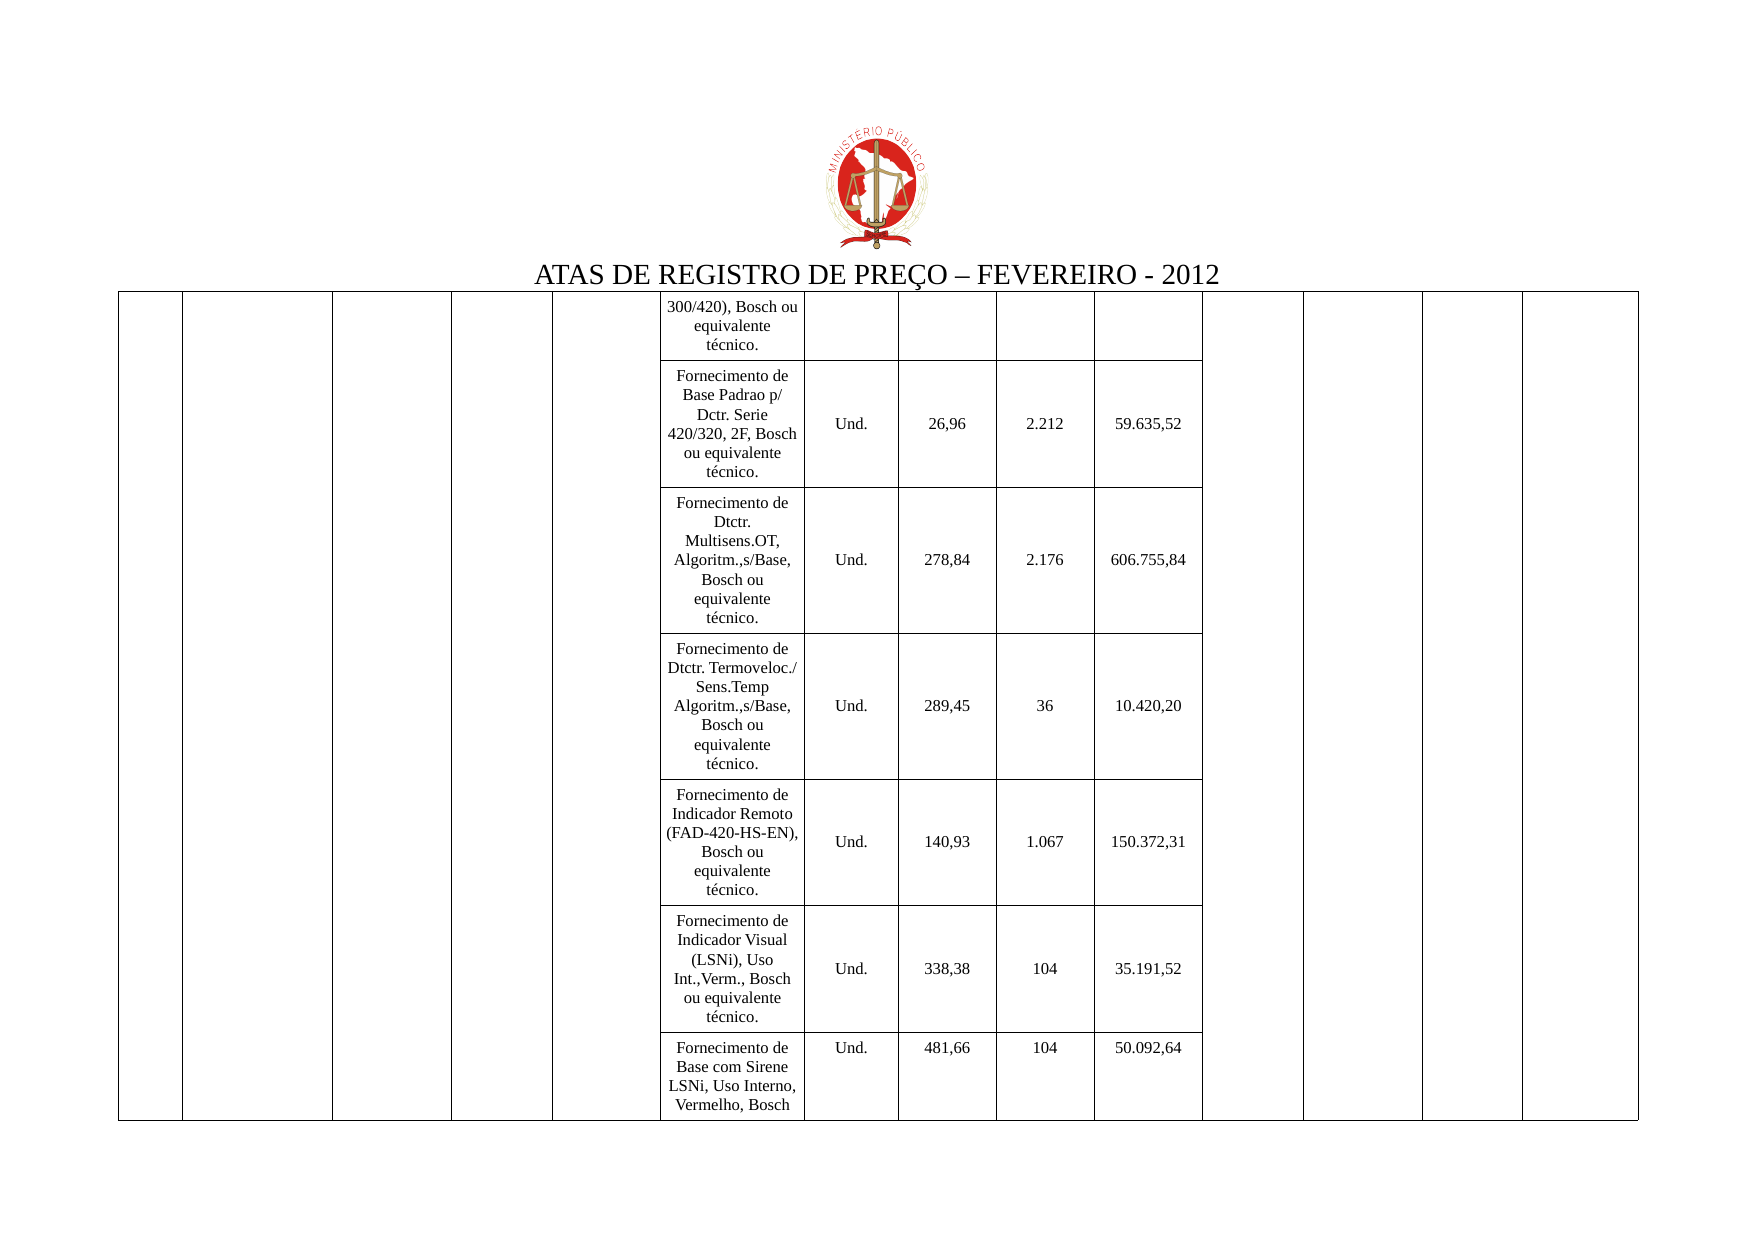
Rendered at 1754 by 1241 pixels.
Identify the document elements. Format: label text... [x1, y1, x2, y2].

table_cell [899, 292, 996, 360]
table_cell 1.067 [997, 780, 1094, 905]
table_cell [1095, 292, 1202, 360]
table_cell 59.635,52 [1095, 361, 1202, 487]
table_cell 150.372,31 [1095, 780, 1202, 905]
table_cell 481,66 [899, 1033, 996, 1120]
table_cell Fornecimento de Indicador Remoto (FAD-420-HS-EN), Bosch ou equivalente técnico. [661, 780, 804, 905]
table_cell 338,38 [899, 906, 996, 1032]
table_cell 10.420,20 [1095, 634, 1202, 778]
table_cell 36 [997, 634, 1094, 778]
table_cell 606.755,84 [1095, 488, 1202, 633]
table_cell Fornecimento de Dtctr. Multisens.OT, Algoritm.,s/Base, Bosch ou equivalente técnico. [661, 488, 804, 633]
table_cell 2.176 [997, 488, 1094, 633]
table_cell Fornecimento de Base Padrao p/ Dctr. Serie 420/320, 2F, Bosch ou equivalente técnico. [661, 361, 804, 487]
table_cell Und. [805, 361, 898, 487]
table_cell Fornecimento de Base com Sirene LSNi, Uso Interno, Vermelho, Bosch [661, 1033, 804, 1120]
table_cell Fornecimento de Dtctr. Termoveloc./ Sens.Temp Algoritm.,s/Base, Bosch ou equivalente técnico. [661, 634, 804, 778]
table_cell [1523, 292, 1638, 1120]
table_cell [1304, 292, 1422, 1120]
table_cell 50.092,64 [1095, 1033, 1202, 1120]
table_cell [119, 292, 182, 1120]
table_cell 104 [997, 906, 1094, 1032]
table_cell [333, 292, 451, 1120]
table_cell [1203, 292, 1303, 1120]
table_cell 140,93 [899, 780, 996, 905]
table_cell 300/420), Bosch ou equivalente técnico. [661, 292, 804, 360]
table_cell 278,84 [899, 488, 996, 633]
table_cell 289,45 [899, 634, 996, 778]
table_cell [997, 292, 1094, 360]
table_cell [452, 292, 552, 1120]
table_cell Und. [805, 488, 898, 633]
table_cell 26,96 [899, 361, 996, 487]
table_cell Und. [805, 780, 898, 905]
table_cell 104 [997, 1033, 1094, 1120]
table_cell 35.191,52 [1095, 906, 1202, 1032]
table_cell Und. [805, 906, 898, 1032]
table_cell [553, 292, 660, 1120]
table_cell 2.212 [997, 361, 1094, 487]
table_cell Fornecimento de Indicador Visual (LSNi), Uso Int.,Verm., Bosch ou equivalente técnico. [661, 906, 804, 1032]
table_cell Und. [805, 1033, 898, 1120]
table_cell [1423, 292, 1522, 1120]
table_cell Und. [805, 634, 898, 778]
table_cell [805, 292, 898, 360]
table_cell [183, 292, 332, 1120]
